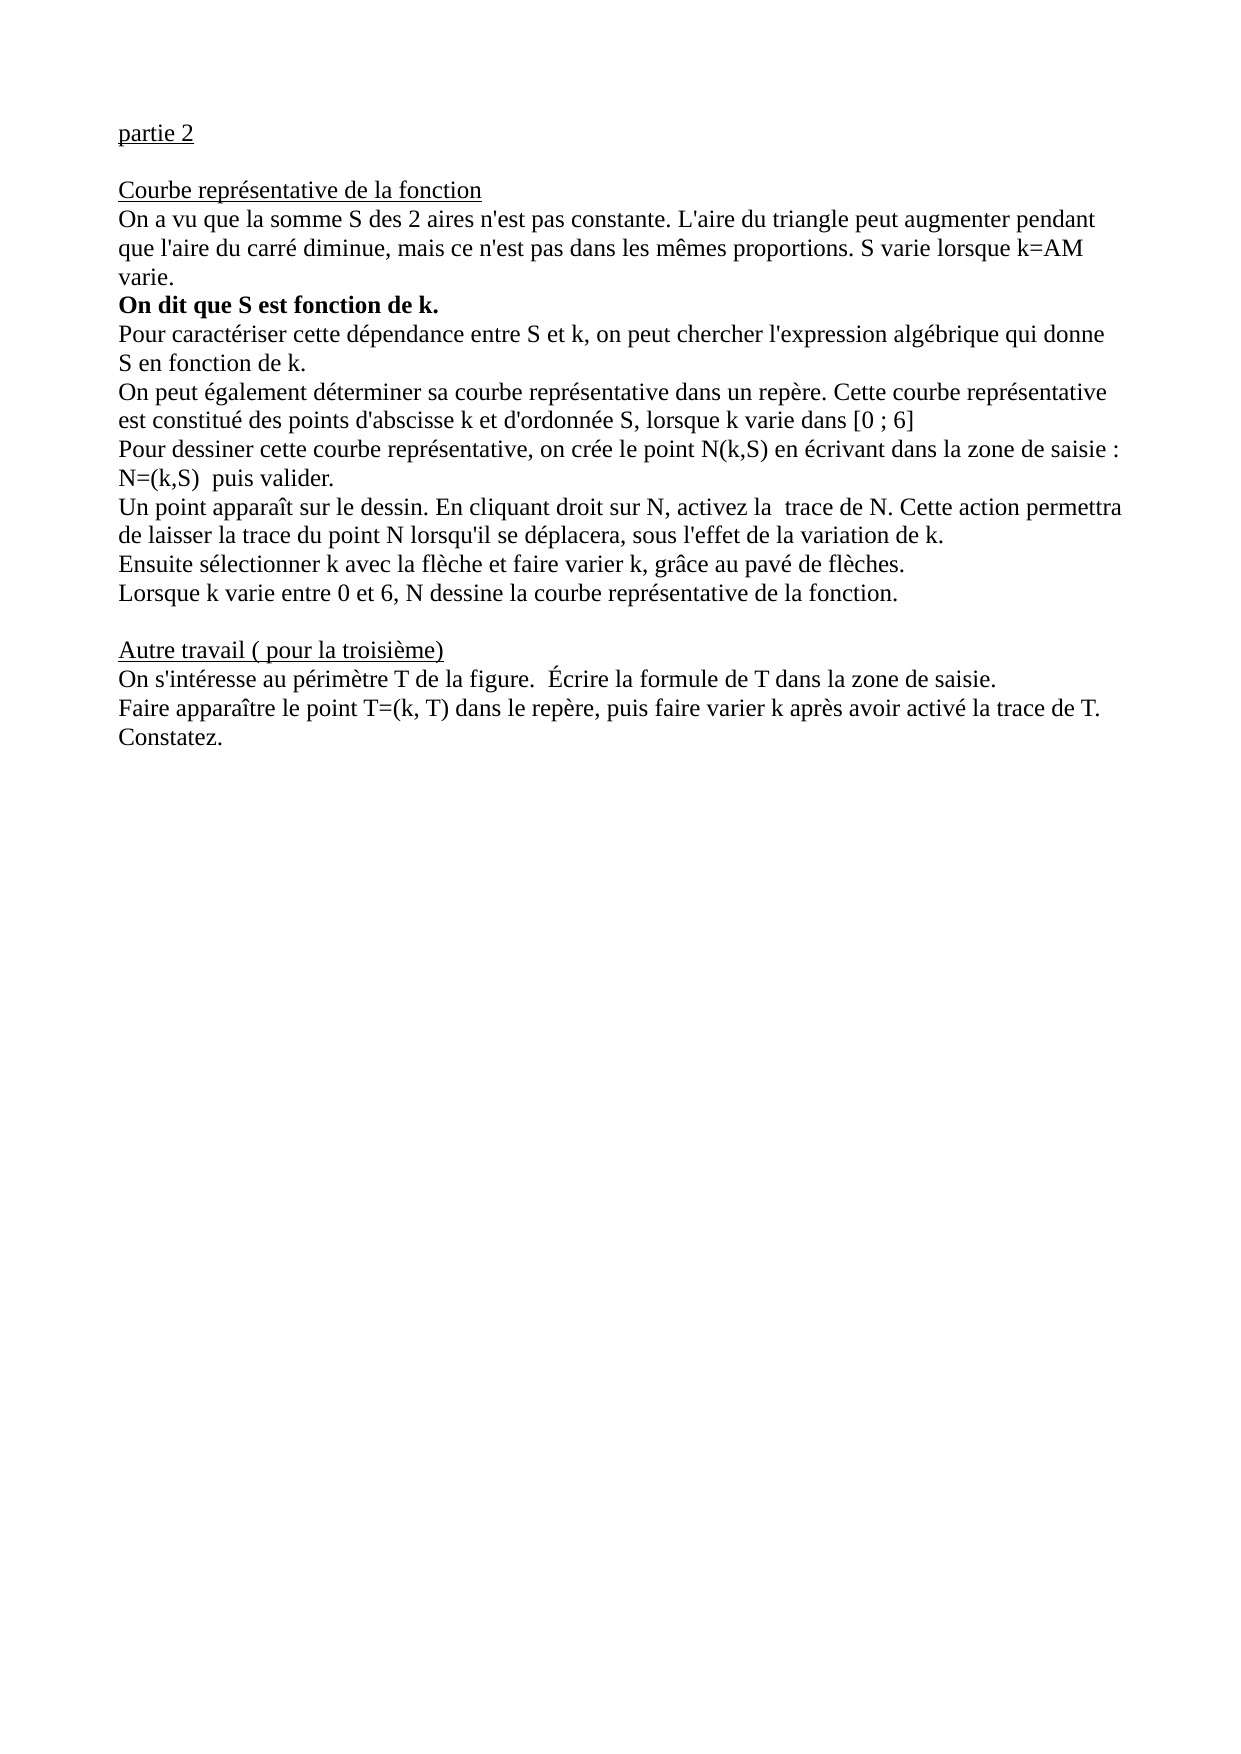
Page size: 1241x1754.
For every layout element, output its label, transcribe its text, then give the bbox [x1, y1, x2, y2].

text On s'intéresse au périmètre T de la figure. Écrire la formule de T dans la zone de saisie. [118, 664, 1122, 693]
text Faire apparaître le point T=(k, T) dans le repère, puis faire varier k après avoir activé la trace de T. [118, 693, 1122, 722]
text Ensuite sélectionner k avec la flèche et faire varier k, grâce au pavé de flèches. [118, 549, 1122, 578]
text Lorsque k varie entre 0 et 6, N dessine la courbe représentative de la fonction. [118, 578, 1122, 636]
text Constatez. [118, 722, 1122, 751]
text Pour dessiner cette courbe représentative, on crée le point N(k,S) en écrivant dans la zone de saisie : N=(k,S) puis valider. Un point apparaît sur le dessin. En cliquant droit sur N, activez la trace de N. Cette action permettra de laisser la trace du point N lorsqu'il se déplacera, sous l'effet de la variation de k. [118, 434, 1122, 549]
text Courbe représentative de la fonction [118, 176, 1122, 204]
text On a vu que la somme S des 2 aires n'est pas constante. L'aire du triangle peut augmenter pendant que l'aire du carré diminue, mais ce n'est pas dans les mêmes proportions. S varie lorsque k=AM varie. On dit que S est fonction de k. Pour caractériser cette dépendance entre S et k, on peut chercher l'expression algébrique qui donne S en fonction de k. On peut également déterminer sa courbe représentative dans un repère. Cette courbe représentative est constitué des points d'abscisse k et d'ordonnée S, lorsque k varie dans [0 ; 6] [118, 204, 1122, 434]
text Autre travail ( pour la troisième) [118, 636, 1122, 664]
text partie 2 [118, 118, 1122, 147]
